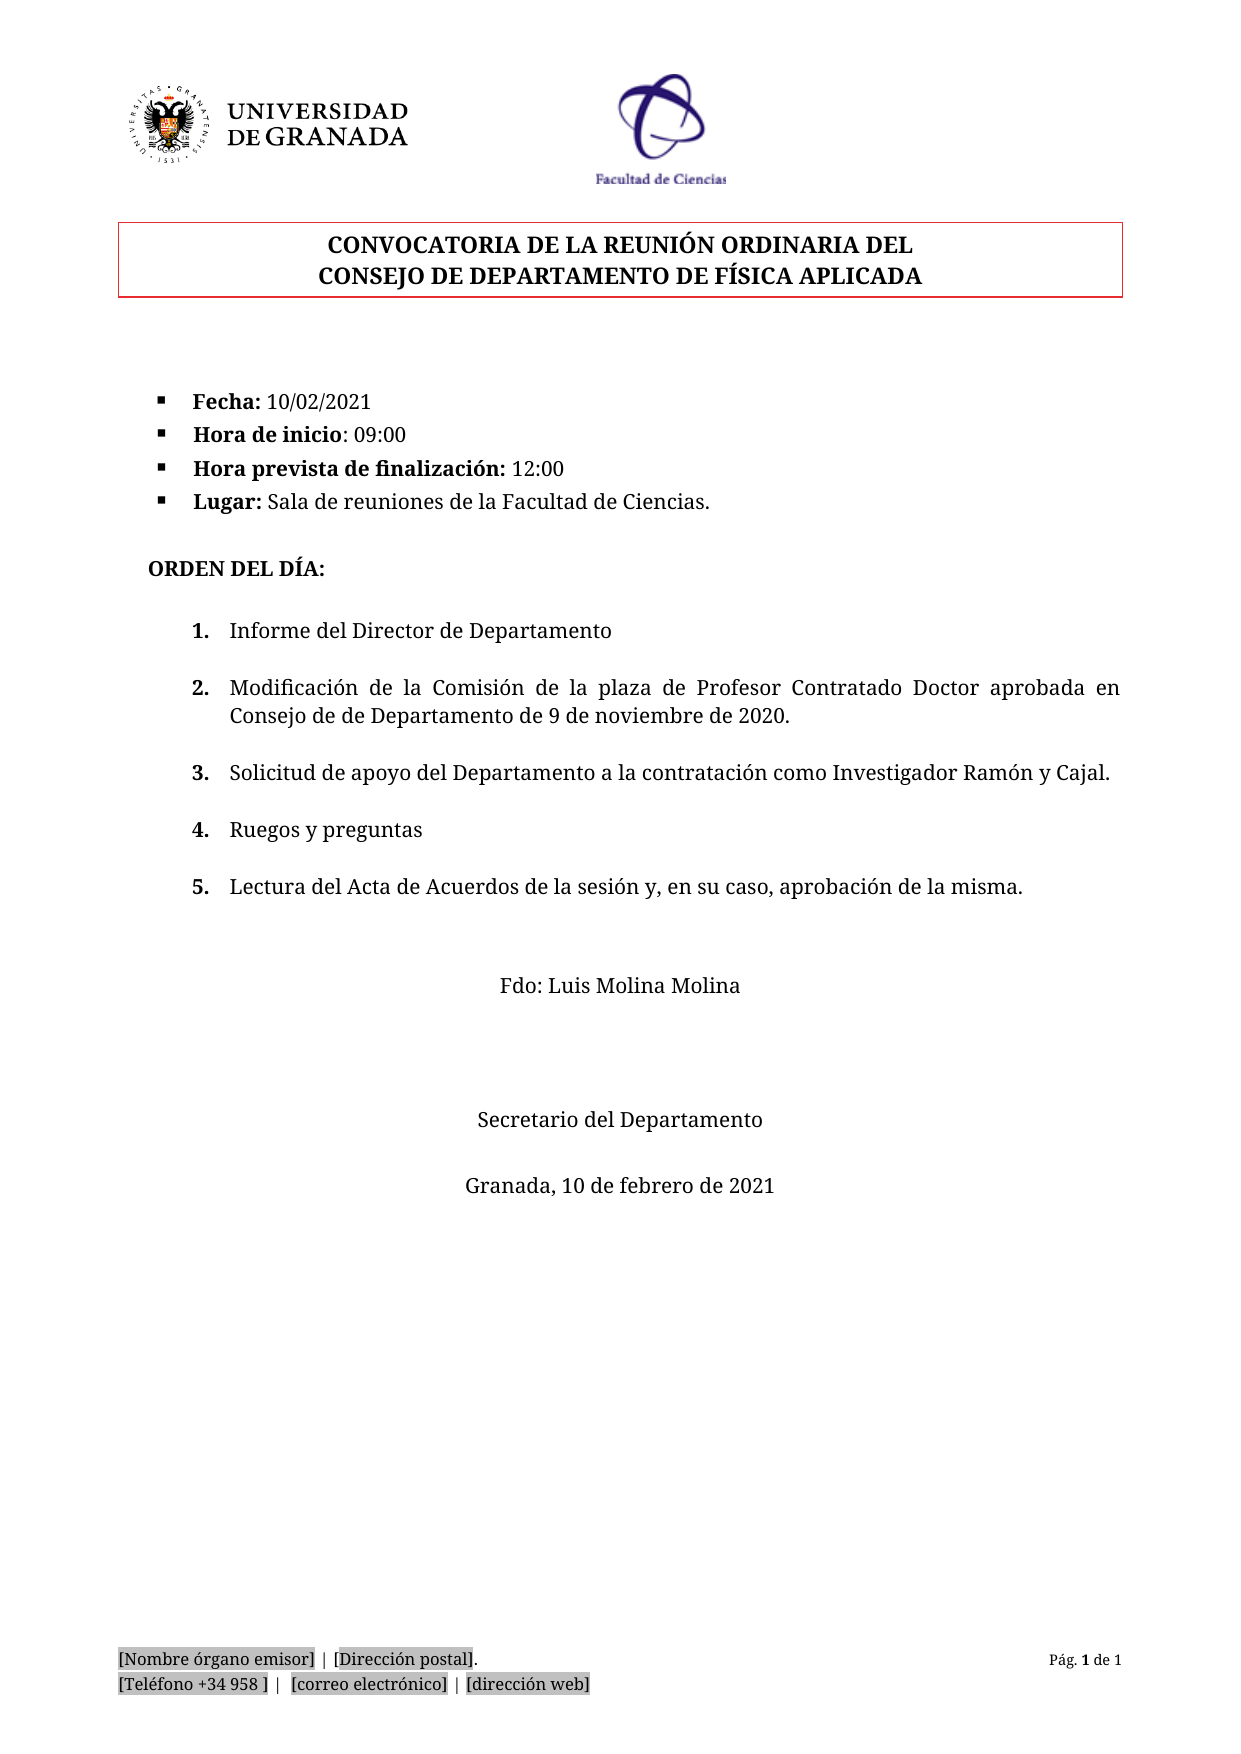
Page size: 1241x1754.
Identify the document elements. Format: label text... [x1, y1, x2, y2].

list Hora prevista de finalización: 12:00 [156, 449, 1122, 483]
text Granada, 10 de febrero de 2021 [177, 1167, 1063, 1201]
list Hora de inicio: 09:00 [156, 416, 1122, 449]
list Modificación de la Comisión de la plaza de Profesor Contratado Doctor aprobada en Consejo de de Departamento de 9 de noviembre de 2020. [192, 673, 1122, 730]
list Fecha: 10/02/2021 [155, 383, 1122, 416]
list Lugar: Sala de reuniones de la Facultad de Ciencias. [156, 483, 1122, 516]
list Ruegos y preguntas [192, 815, 1122, 844]
picture [129, 86, 408, 163]
text Fdo: Luis Molina Molina [177, 967, 1063, 1001]
list Informe del Director de Departamento [192, 616, 1122, 644]
text CONSEJO DE DEPARTAMENTO DE FÍSICA APLICADA [136, 260, 1104, 291]
list Solicitud de apoyo del Departamento a la contratación como Investigador Ramón y Cajal. [192, 758, 1122, 787]
text ORDEN DEL DÍA: [118, 549, 1122, 583]
text CONVOCATORIA DE LA REUNIÓN ORDINARIA DEL [136, 229, 1104, 260]
text Secretario del Departamento [177, 1101, 1063, 1134]
list Lectura del Acta de Acuerdos de la sesión y, en su caso, aprobación de la misma. [192, 872, 1122, 901]
